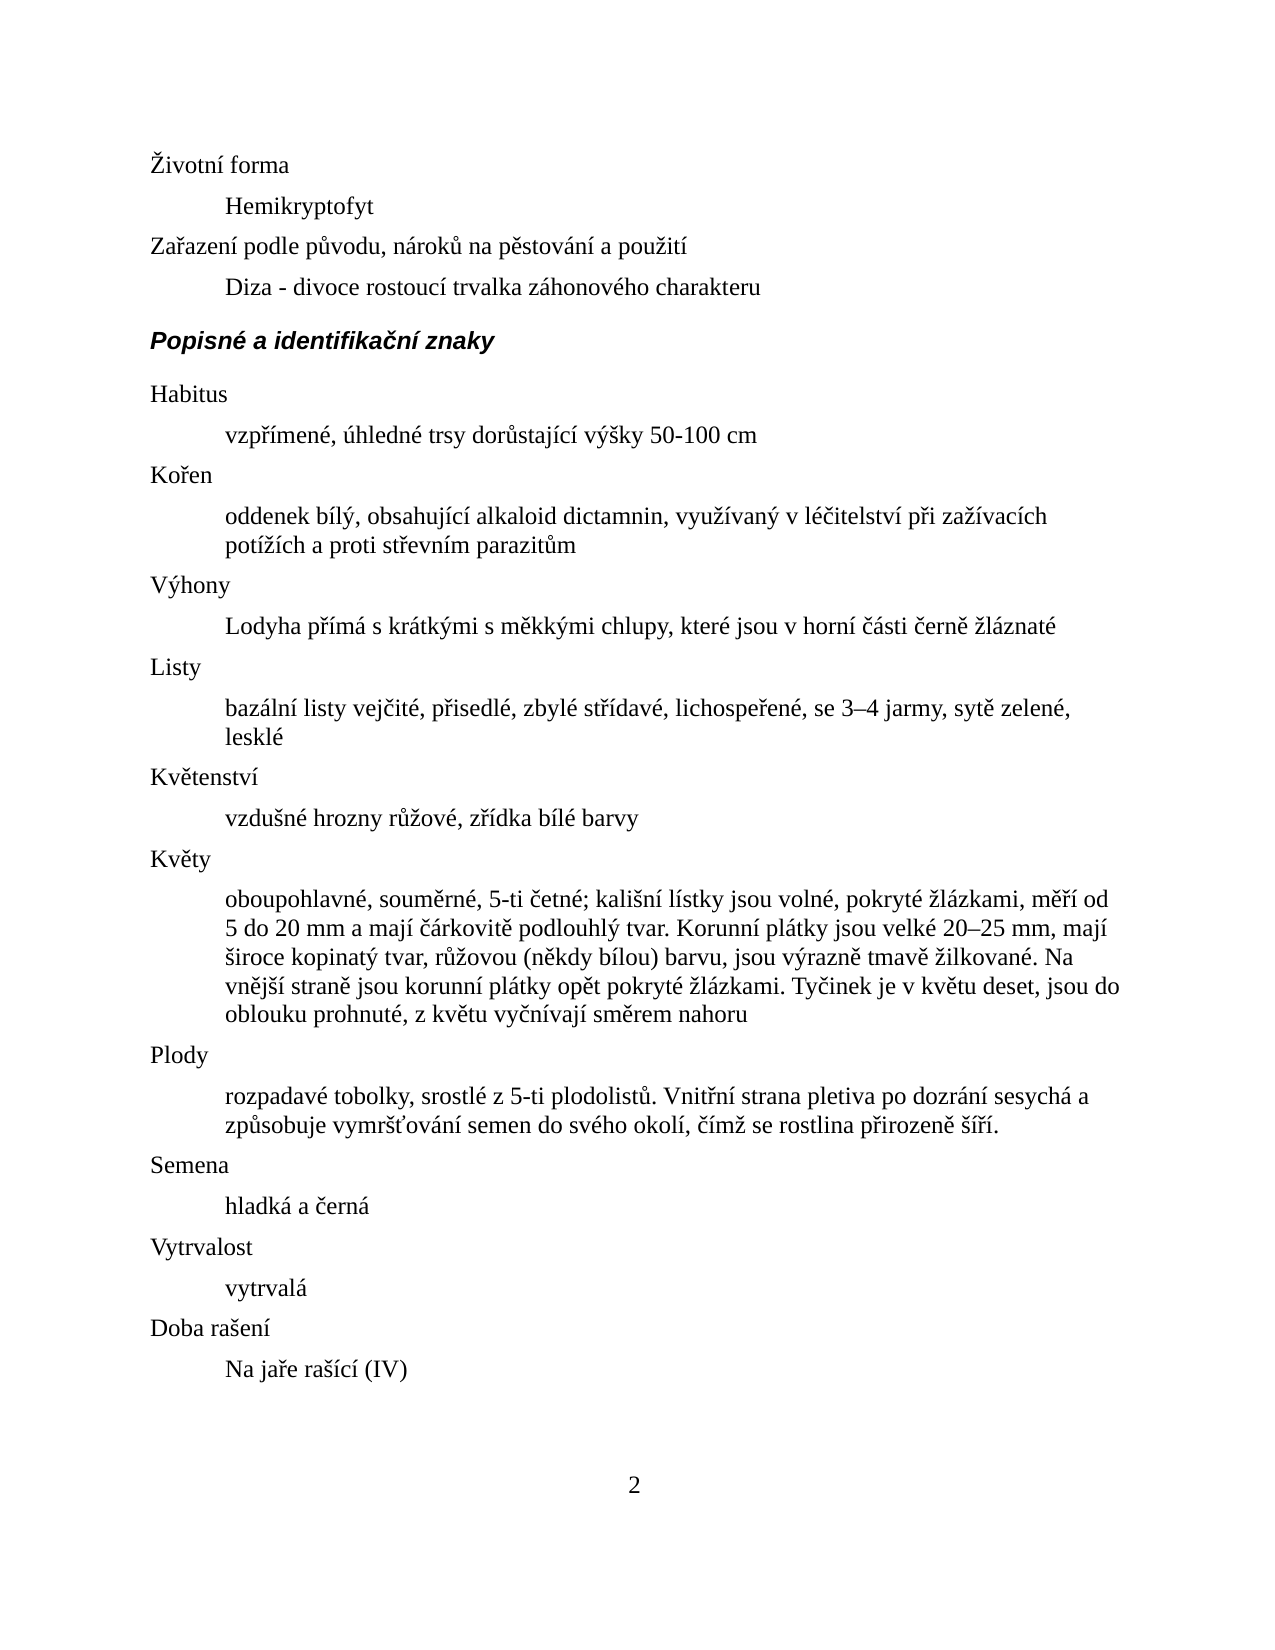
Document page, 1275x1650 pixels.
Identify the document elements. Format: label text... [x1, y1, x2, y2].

text Životní forma [150, 150, 1125, 179]
text Habitus [150, 379, 1125, 408]
text Květy [150, 844, 1125, 872]
text vzpřímené, úhledné trsy dorůstající výšky 50-100 cm [225, 420, 1125, 448]
text vzdušné hrozny růžové, zřídka bílé barvy [225, 803, 1125, 832]
text Zařazení podle původu, nároků na pěstování a použití [150, 231, 1125, 260]
text Vytrvalost [150, 1232, 1125, 1261]
text hladká a černá [225, 1191, 1125, 1220]
text Semena [150, 1150, 1125, 1179]
text oddenek bílý, obsahující alkaloid dictamnin, využívaný v léčitelství při zažívacích potížích a proti střevním parazitům [225, 501, 1125, 559]
text Hemikryptofyt [225, 191, 1125, 219]
text Lodyha přímá s krátkými s měkkými chlupy, které jsou v horní části černě žláznaté [225, 611, 1125, 640]
text bazální listy vejčité, přisedlé, zbylé střídavé, lichospeřené, se 3–4 jarmy, sytě zelené, lesklé [225, 693, 1125, 750]
text Doba rašení [150, 1313, 1125, 1342]
text Diza - divoce rostoucí trvalka záhonového charakteru [225, 272, 1125, 301]
text Na jaře rašící (IV) [225, 1354, 1125, 1383]
subtitle Popisné a identifikační znaky [150, 326, 1125, 354]
text Plody [150, 1040, 1125, 1069]
text Výhony [150, 571, 1125, 599]
text rozpadavé tobolky, srostlé z 5-ti plodolistů. Vnitřní strana pletiva po dozrání sesychá a způsobuje vymršťování semen do svého okolí, čímž se rostlina přirozeně šíří. [225, 1081, 1125, 1138]
text Listy [150, 652, 1125, 681]
text Kořen [150, 460, 1125, 489]
text oboupohlavné, souměrné, 5-ti četné; kališní lístky jsou volné, pokryté žlázkami, měří od 5 do 20 mm a mají čárkovitě podlouhlý tvar. Korunní plátky jsou velké 20–25 mm, mají široce kopinatý tvar, růžovou (někdy bílou) barvu, jsou výrazně tmavě žilkované. Na vnější straně jsou korunní plátky opět pokryté žlázkami. Tyčinek je v květu deset, jsou do oblouku prohnuté, z květu vyčnívají směrem nahoru [225, 884, 1125, 1028]
text vytrvalá [225, 1273, 1125, 1301]
text Květenství [150, 762, 1125, 791]
